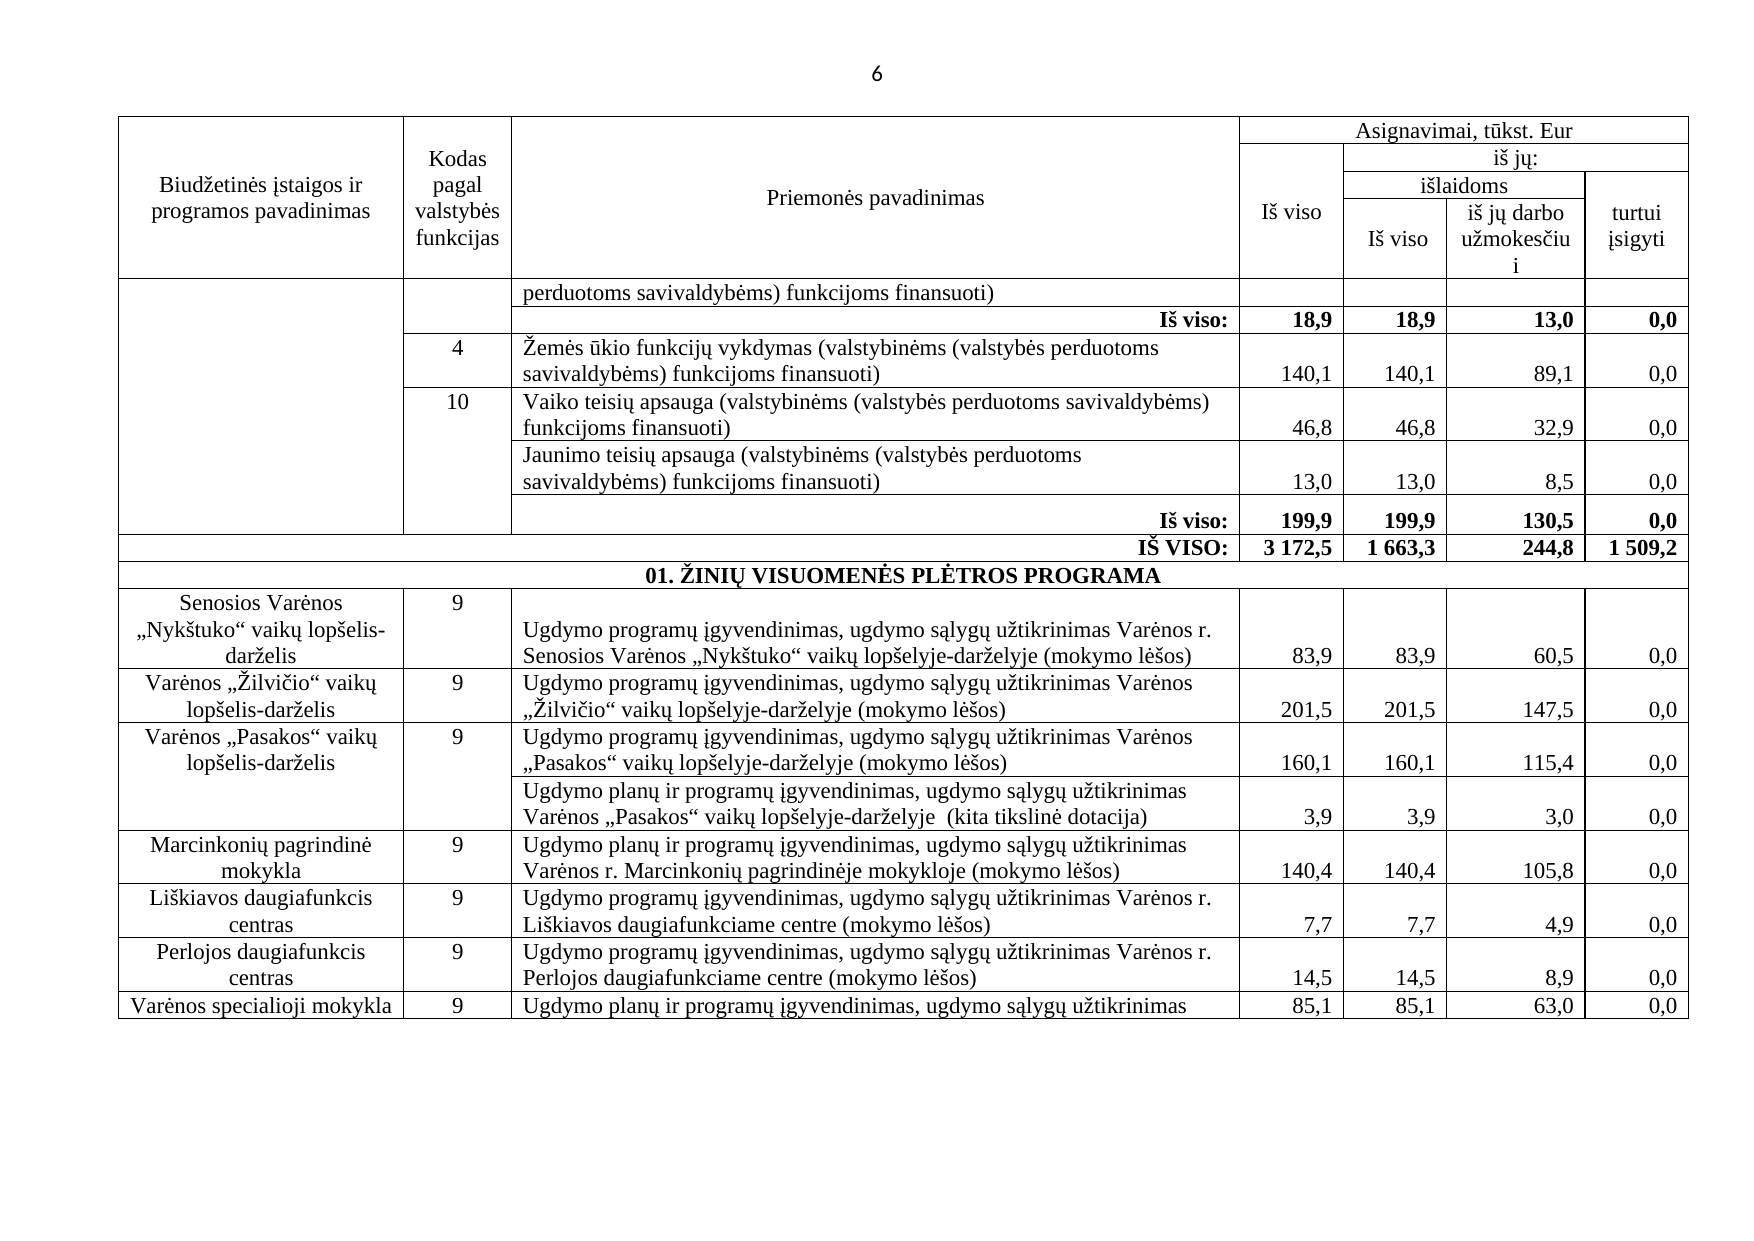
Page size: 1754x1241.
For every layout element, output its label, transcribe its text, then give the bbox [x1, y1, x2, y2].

table_cell Perlojos daugiafunkcis centras [119, 938, 403, 991]
table_cell Varėnos „Žilvičio“ vaikų lopšelis-darželis [119, 669, 403, 722]
table_cell 63,0 [1447, 992, 1584, 1018]
table_cell 9 [404, 938, 511, 991]
table_cell Ugdymo programų įgyvendinimas, ugdymo sąlygų užtikrinimas Varėnos r. Senosios Varėnos „Nykštuko“ vaikų lopšelyje-darželyje (mokymo lėšos) [512, 589, 1239, 668]
table_cell perduotoms savivaldybėms) funkcijoms finansuoti) [512, 279, 1239, 306]
table_cell 85,1 [1240, 992, 1343, 1018]
table_cell 0,0 [1586, 495, 1688, 533]
table_cell Žemės ūkio funkcijų vykdymas (valstybinėms (valstybės perduotoms savivaldybėms) funkcijoms finansuoti) [512, 334, 1239, 387]
table_cell Liškiavos daugiafunkcis centras [119, 884, 403, 937]
table_cell 83,9 [1344, 589, 1446, 668]
table_cell 7,7 [1240, 884, 1343, 937]
table_cell Vaiko teisių apsauga (valstybinėms (valstybės perduotoms savivaldybėms) funkcijoms finansuoti) [512, 388, 1239, 440]
table_cell 0,0 [1586, 723, 1688, 776]
table_cell [119, 387, 403, 440]
table_cell 14,5 [1240, 938, 1343, 991]
table_cell turtui įsigyti [1586, 172, 1688, 278]
table_cell Varėnos „Pasakos“ vaikų lopšelis-darželis [119, 723, 403, 829]
table_cell 3,9 [1344, 777, 1446, 829]
table_cell 9 [404, 589, 511, 668]
table_cell 0,0 [1586, 334, 1688, 387]
table_cell Ugdymo programų įgyvendinimas, ugdymo sąlygų užtikrinimas Varėnos r. Perlojos daugiafunkciame centre (mokymo lėšos) [512, 938, 1239, 991]
table_cell 8,5 [1447, 441, 1584, 494]
table_cell 140,4 [1344, 831, 1446, 883]
table_cell Ugdymo programų įgyvendinimas, ugdymo sąlygų užtikrinimas Varėnos „Žilvičio“ vaikų lopšelyje-darželyje (mokymo lėšos) [512, 669, 1239, 722]
table_cell 140,1 [1344, 334, 1446, 387]
table_cell 0,0 [1586, 777, 1688, 829]
table_cell [404, 279, 511, 333]
table_header Biudžetinės įstaigos ir programos pavadinimas [119, 117, 403, 278]
table_cell 9 [404, 723, 511, 829]
table_cell Iš viso: [512, 307, 1239, 333]
table_cell 0,0 [1586, 884, 1688, 937]
table_cell 9 [404, 992, 511, 1018]
table_cell 201,5 [1344, 669, 1446, 722]
table_cell Ugdymo programų įgyvendinimas, ugdymo sąlygų užtikrinimas Varėnos „Pasakos“ vaikų lopšelyje-darželyje (mokymo lėšos) [512, 723, 1239, 776]
table_cell [119, 279, 403, 306]
table_cell Iš viso: [512, 495, 1239, 533]
table_cell 0,0 [1586, 992, 1688, 1018]
table_cell [1586, 279, 1688, 306]
table_cell 115,4 [1447, 723, 1584, 776]
table_cell 105,8 [1447, 831, 1584, 883]
table_cell 0,0 [1586, 307, 1688, 333]
table_cell 85,1 [1344, 992, 1446, 1018]
table_cell 147,5 [1447, 669, 1584, 722]
table_cell 0,0 [1586, 938, 1688, 991]
table_cell 160,1 [1344, 723, 1446, 776]
table_cell 10 [404, 388, 511, 533]
table_cell 3,0 [1447, 777, 1584, 829]
table_cell 9 [404, 831, 511, 883]
table_cell [119, 494, 403, 533]
table_cell 3 172,5 [1240, 535, 1343, 561]
table_cell Varėnos specialioji mokykla [119, 992, 403, 1018]
table_cell 130,5 [1447, 495, 1584, 533]
table_header Asignavimai, tūkst. Eur [1240, 117, 1688, 143]
table_cell 13,0 [1344, 441, 1446, 494]
table_cell [1344, 279, 1446, 306]
table_cell 83,9 [1240, 589, 1343, 668]
table_cell 60,5 [1447, 589, 1584, 668]
table_cell 3,9 [1240, 777, 1343, 829]
table_cell 0,0 [1586, 831, 1688, 883]
table_cell Jaunimo teisių apsauga (valstybinėms (valstybės perduotoms savivaldybėms) funkcijoms finansuoti) [512, 441, 1239, 494]
table_cell 1 663,3 [1344, 535, 1446, 561]
table_cell Marcinkonių pagrindinė mokykla [119, 831, 403, 883]
table_cell Ugdymo planų ir programų įgyvendinimas, ugdymo sąlygų užtikrinimas Varėnos „Pasakos“ vaikų lopšelyje-darželyje (kita tikslinė dotacija) [512, 777, 1239, 829]
table_cell 1 509,2 [1586, 535, 1688, 561]
table_cell 4,9 [1447, 884, 1584, 937]
table_cell 140,1 [1240, 334, 1343, 387]
table_cell 13,0 [1447, 307, 1584, 333]
table_header Priemonės pavadinimas [512, 117, 1239, 278]
table_cell 160,1 [1240, 723, 1343, 776]
table_cell 199,9 [1240, 495, 1343, 533]
table_header Kodas pagal valstybės funkcijas [404, 117, 511, 278]
table_cell [119, 333, 403, 387]
table_cell 46,8 [1344, 388, 1446, 440]
table_cell 199,9 [1344, 495, 1446, 533]
table_cell [1447, 279, 1584, 306]
table_cell Ugdymo planų ir programų įgyvendinimas, ugdymo sąlygų užtikrinimas Varėnos r. Marcinkonių pagrindinėje mokykloje (mokymo lėšos) [512, 831, 1239, 883]
table_cell 8,9 [1447, 938, 1584, 991]
table_cell 89,1 [1447, 334, 1584, 387]
table_cell 7,7 [1344, 884, 1446, 937]
table_cell 01. ŽINIŲ VISUOMENĖS PLĖTROS PROGRAMA [119, 562, 1688, 588]
table_cell 9 [404, 884, 511, 937]
table_cell 0,0 [1586, 669, 1688, 722]
table_cell iš jų: [1344, 144, 1688, 171]
table_cell Ugdymo planų ir programų įgyvendinimas, ugdymo sąlygų užtikrinimas [512, 992, 1239, 1018]
table_cell IŠ VISO: [119, 535, 1239, 561]
table_cell 46,8 [1240, 388, 1343, 440]
table_cell 140,4 [1240, 831, 1343, 883]
table_cell iš jų darbo užmokesčiui [1447, 199, 1584, 278]
table_cell 18,9 [1344, 307, 1446, 333]
table_cell Iš viso [1240, 144, 1343, 278]
table_cell 0,0 [1586, 589, 1688, 668]
table_cell Ugdymo programų įgyvendinimas, ugdymo sąlygų užtikrinimas Varėnos r. Liškiavos daugiafunkciame centre (mokymo lėšos) [512, 884, 1239, 937]
table_cell 0,0 [1586, 388, 1688, 440]
table_cell [119, 440, 403, 494]
table_cell 14,5 [1344, 938, 1446, 991]
table_cell 32,9 [1447, 388, 1584, 440]
table_cell 201,5 [1240, 669, 1343, 722]
table_cell išlaidoms [1344, 172, 1584, 198]
table_cell 9 [404, 669, 511, 722]
table_cell [119, 306, 403, 333]
table_cell 244,8 [1447, 535, 1584, 561]
table_cell 4 [404, 334, 511, 387]
table_cell [1240, 279, 1343, 306]
table_cell 0,0 [1586, 441, 1688, 494]
table_cell Iš viso [1344, 199, 1446, 278]
table_cell 18,9 [1240, 307, 1343, 333]
table_cell Senosios Varėnos „Nykštuko“ vaikų lopšelis-darželis [119, 589, 403, 668]
table_cell 13,0 [1240, 441, 1343, 494]
